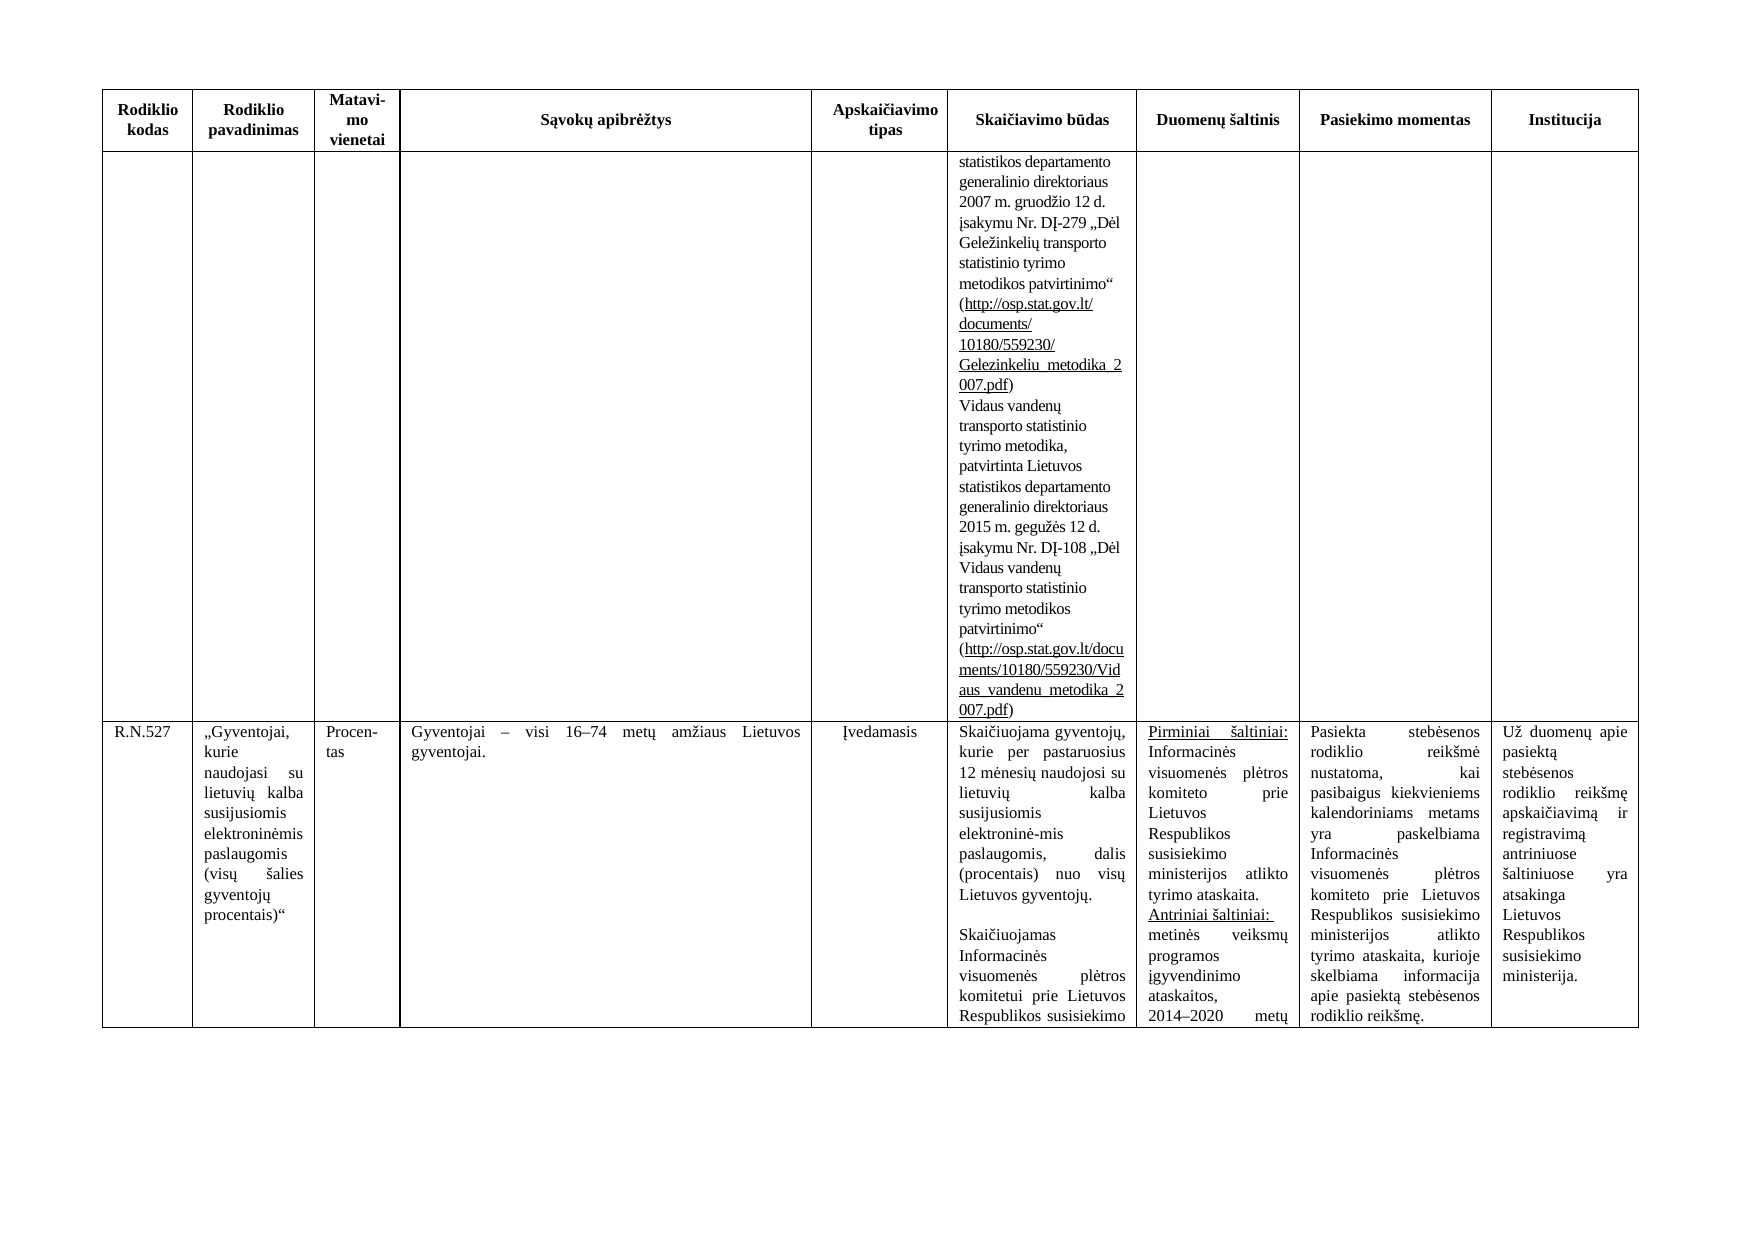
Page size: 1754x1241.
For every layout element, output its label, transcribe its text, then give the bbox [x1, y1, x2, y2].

table_cell Procen-tas [315, 722, 399, 1027]
table_header Rodiklio pavadinimas [193, 90, 314, 151]
table_cell [1137, 152, 1299, 721]
table_header Sąvokų apibrėžtys [401, 90, 811, 151]
table_cell Skaičiuojama gyventojų, kurie per pastaruosius 12 mėnesių naudojosi su lietuvių kalba susijusiomis elektroninė-mis paslaugomis, dalis (procentais) nuo visų Lietuvos gyventojų. Skaičiuojamas Informacinės visuomenės plėtros komitetui prie Lietuvos Respublikos susisiekimo [948, 722, 1136, 1027]
table_header Matavi-mo vienetai [315, 90, 399, 151]
table_cell Pasiekta stebėsenos rodiklio reikšmė nustatoma, kai pasibaigus kiekvieniems kalendoriniams metams yra paskelbiama Informacinės visuomenės plėtros komiteto prie Lietuvos Respublikos susisiekimo ministerijos atlikto tyrimo ataskaita, kurioje skelbiama informacija apie pasiektą stebėsenos rodiklio reikšmę. [1300, 722, 1491, 1027]
table_cell [812, 152, 947, 721]
table_cell Pirminiai šaltiniai: Informacinės visuomenės plėtros komiteto prie Lietuvos Respublikos susisiekimo ministerijos atlikto tyrimo ataskaita. Antriniai šaltiniai: metinės veiksmų programos įgyvendinimo ataskaitos, 2014–2020 metų [1137, 722, 1299, 1027]
table_cell R.N.527 [103, 722, 192, 1027]
table_cell [401, 152, 811, 721]
table_header Skaičiavimo būdas [948, 90, 1136, 151]
table_cell Už duomenų apie pasiektą stebėsenos rodiklio reikšmę apskaičiavimą ir registravimą antriniuose šaltiniuose yra atsakinga Lietuvos Respublikos susisiekimo ministerija. [1492, 722, 1638, 1027]
table_header Duomenų šaltinis [1137, 90, 1299, 151]
table_cell [1492, 152, 1638, 721]
table_cell Gyventojai – visi 16–74 metų amžiaus Lietuvos gyventojai. [401, 722, 811, 1027]
table_header Rodiklio kodas [103, 90, 192, 151]
table_cell [193, 152, 314, 721]
table_cell Įvedamasis [812, 722, 947, 1027]
table_cell [103, 152, 192, 721]
table_cell statistikos departamento generalinio direktoriaus 2007 m. gruodžio 12 d. įsakymu Nr. DĮ-279 „Dėl Geležinkelių transporto statistinio tyrimo metodikos patvirtinimo“ (http://osp.stat.gov.lt/documents/10180/559230/Gelezinkeliu_metodika_2007.pdf) Vidaus vandenų transporto statistinio tyrimo metodika, patvirtinta Lietuvos statistikos departamento generalinio direktoriaus 2015 m. gegužės 12 d. įsakymu Nr. DĮ-108 „Dėl Vidaus vandenų transporto statistinio tyrimo metodikos patvirtinimo“ (http://osp.stat.gov.lt/documents/10180/559230/Vidaus_vandenu_metodika_2007.pdf) [948, 152, 1136, 721]
table_cell [315, 152, 399, 721]
table_header Pasiekimo momentas [1300, 90, 1491, 151]
table_header Institucija [1492, 90, 1638, 151]
table_cell [1300, 152, 1491, 721]
table_header Apskaičiavimo tipas [812, 90, 947, 151]
table_cell „Gyventojai, kurie naudojasi su lietuvių kalba susijusiomis elektroninėmis paslaugomis (visų šalies gyventojų procentais)“ [193, 722, 314, 1027]
